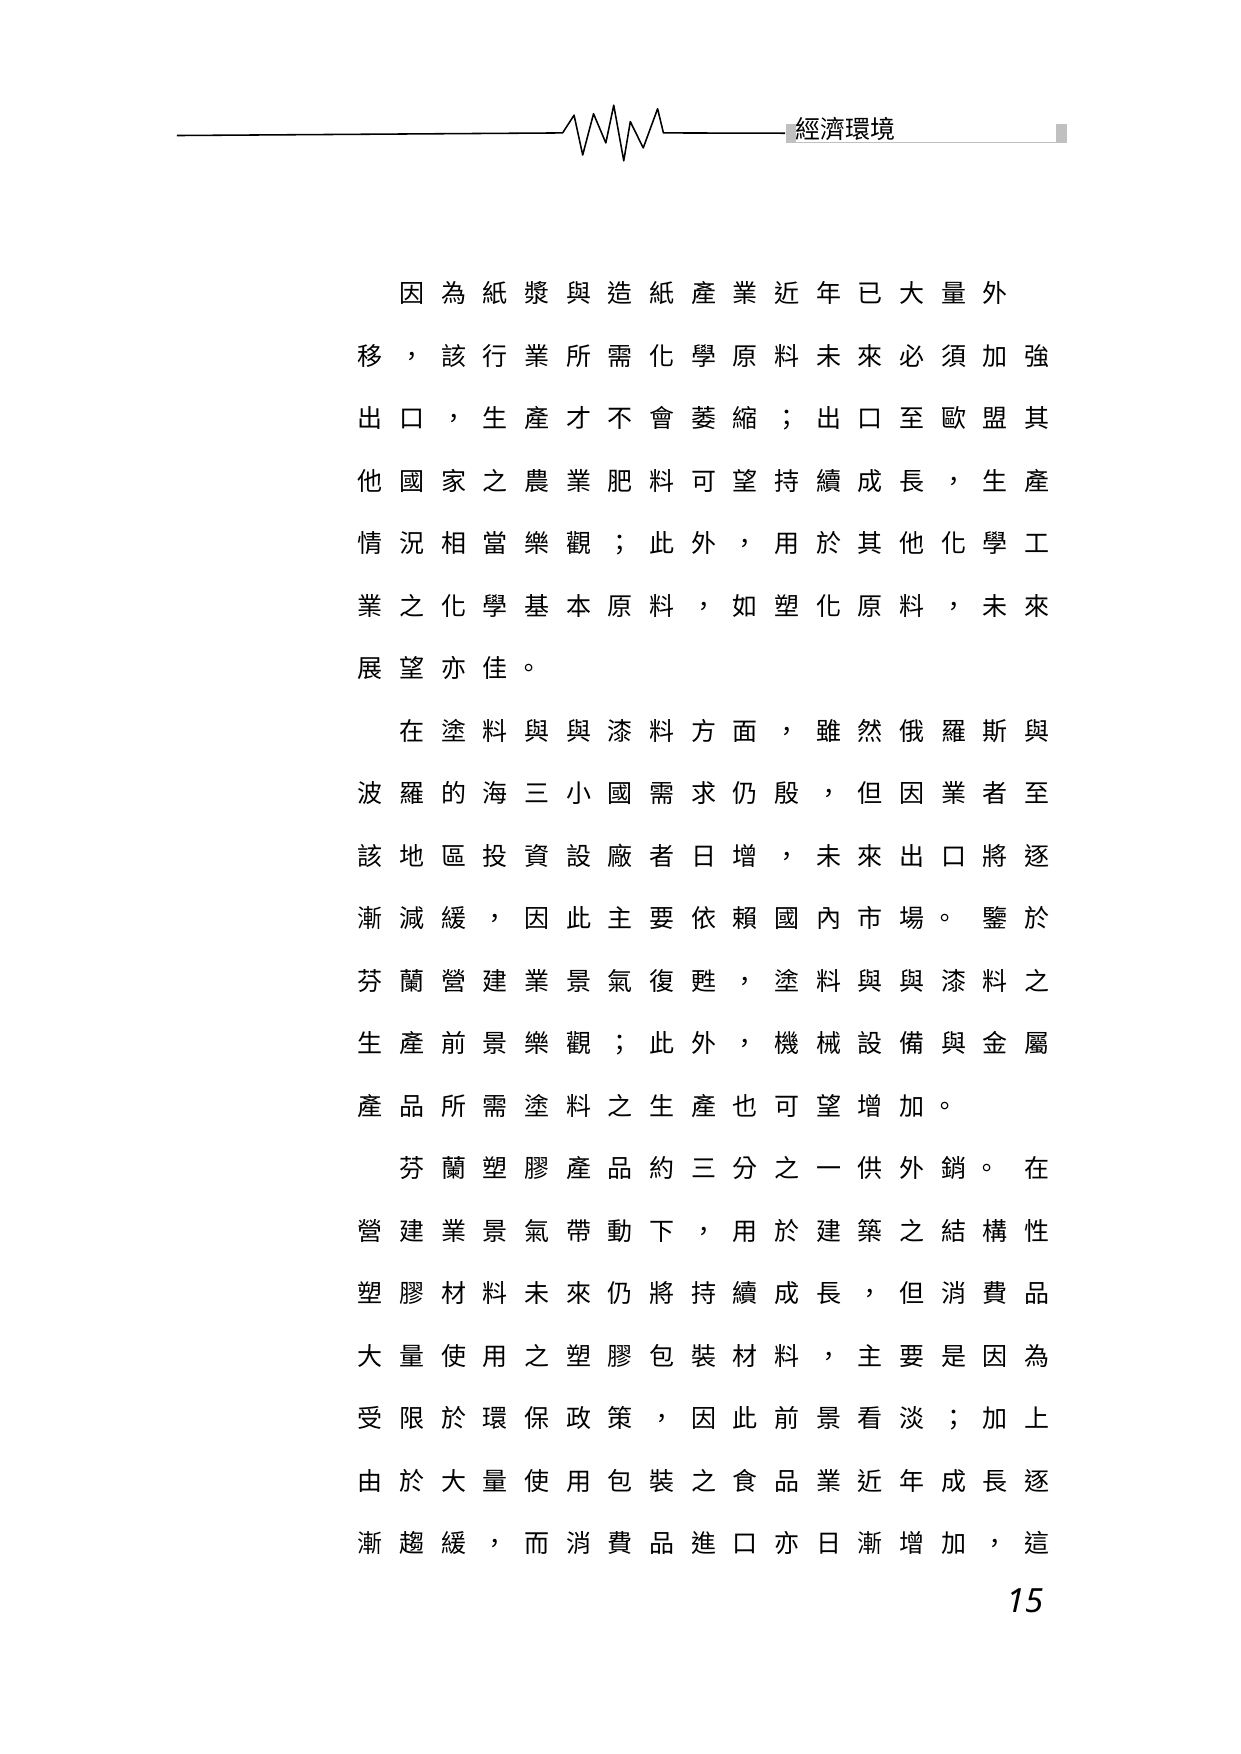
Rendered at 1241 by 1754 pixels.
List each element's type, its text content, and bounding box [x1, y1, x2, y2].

text 因為紙漿與造紙產業近年已大量外移，該行業所需化學原料未來必須加強出口，生產才不會萎縮；出口至歐盟其他國家之農業肥料可望持續成長，生產情況相當樂觀；此外，用於其他化學工業之化學基本原料，如塑化原料，未來展望亦佳。 [330, 250, 1058, 688]
text 芬蘭塑膠產品約三分之一供外銷。在營建業景氣帶動下，用於建築之結構性塑膠材料未來仍將持續成長，但消費品大量使用之塑膠包裝材料，主要是因為受限於環保政策，因此前景看淡；加上由於大量使用包裝之食品業近年成長逐漸趨緩，而消費品進口亦日漸增加，這 [330, 1125, 1058, 1563]
text 在塗料與與漆料方面，雖然俄羅斯與波羅的海三小國需求仍殷，但因業者至該地區投資設廠者日增，未來出口將逐漸減緩，因此主要依賴國內市場。鑒於芬蘭營建業景氣復甦，塗料與與漆料之生產前景樂觀；此外，機械設備與金屬產品所需塗料之生產也可望增加。 [330, 688, 1058, 1125]
